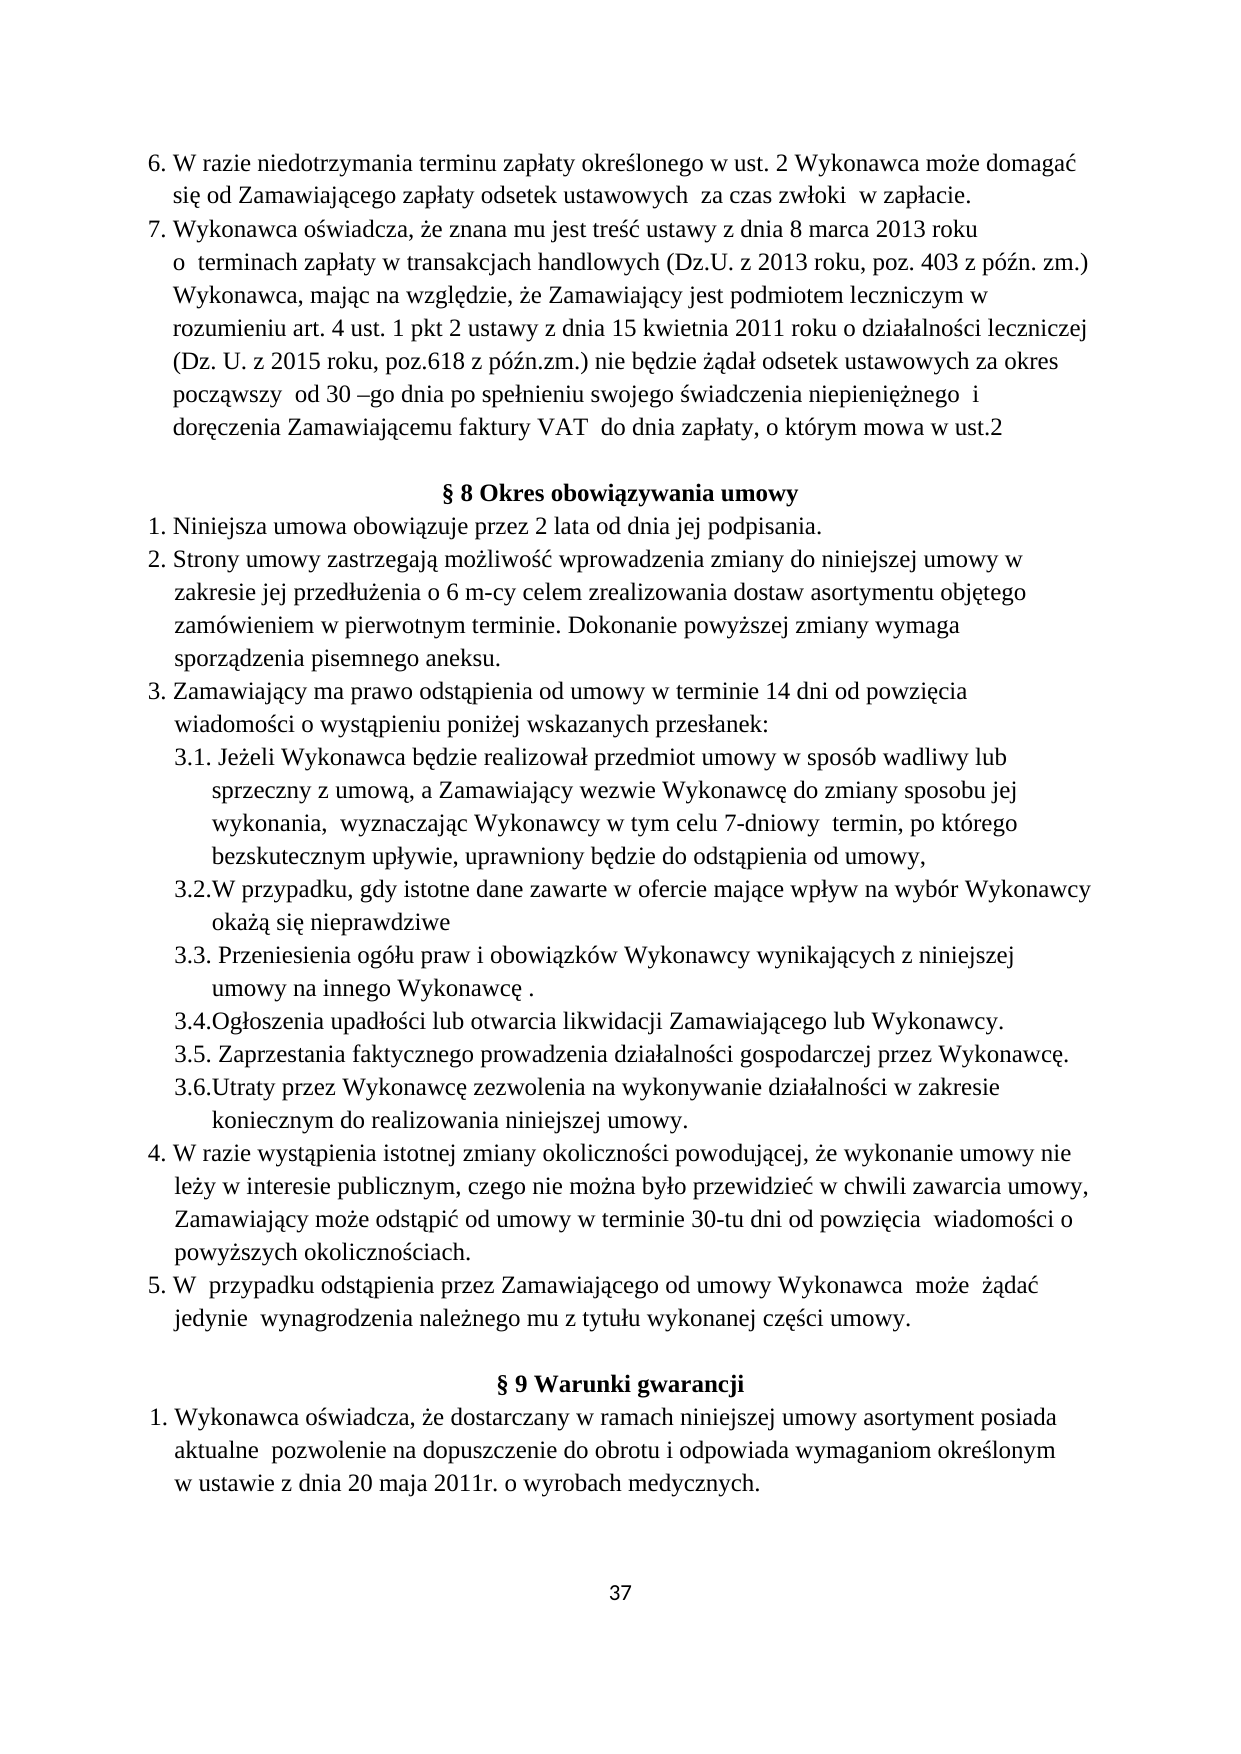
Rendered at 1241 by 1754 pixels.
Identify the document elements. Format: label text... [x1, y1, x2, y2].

text 6. W razie niedotrzymania terminu zapłaty określonego w ust. 2 Wykonawca może domagać się od Zamawiającego zapłaty odsetek ustawowych za czas zwłoki w zapłacie. [148, 148, 1093, 209]
text 1. Niniejsza umowa obowiązuje przez 2 lata od dnia jej podpisania. [148, 511, 1093, 539]
text § 9 Warunki gwarancji [148, 1369, 1093, 1398]
text 3.4.Ogłoszenia upadłości lub otwarcia likwidacji Zamawiającego lub Wykonawcy. [174, 1006, 1093, 1035]
text 7. Wykonawca oświadcza, że znana mu jest treść ustawy z dnia 8 marca 2013 roku o terminach zapłaty w transakcjach handlowych (Dz.U. z 2013 roku, poz. 403 z późn. zm.) Wykonawca, mając na względzie, że Zamawiający jest podmiotem leczniczym w rozumieniu art. 4 ust. 1 pkt 2 ustawy z dnia 15 kwietnia 2011 roku o działalności leczniczej (Dz. U. z 2015 roku, poz.618 z późn.zm.) nie będzie żądał odsetek ustawowych za okres począwszy od 30 –go dnia po spełnieniu swojego świadczenia niepieniężnego i doręczenia Zamawiającemu faktury VAT do dnia zapłaty, o którym mowa w ust.2 [148, 214, 1093, 441]
text 3.6.Utraty przez Wykonawcę zezwolenia na wykonywanie działalności w zakresie koniecznym do realizowania niniejszej umowy. [174, 1072, 1093, 1134]
text § 8 Okres obowiązywania umowy [148, 478, 1093, 507]
text 5. W przypadku odstąpienia przez Zamawiającego od umowy Wykonawca może żądać jedynie wynagrodzenia należnego mu z tytułu wykonanej części umowy. [148, 1270, 1093, 1332]
text 3. Zamawiający ma prawo odstąpienia od umowy w terminie 14 dni od powzięcia wiadomości o wystąpieniu poniżej wskazanych przesłanek: [148, 676, 1093, 738]
text 3.5. Zaprzestania faktycznego prowadzenia działalności gospodarczej przez Wykonawcę. [174, 1039, 1093, 1068]
text 2. Strony umowy zastrzegają możliwość wprowadzenia zmiany do niniejszej umowy w zakresie jej przedłużenia o 6 m-cy celem zrealizowania dostaw asortymentu objętego zamówieniem w pierwotnym terminie. Dokonanie powyższej zmiany wymaga sporządzenia pisemnego aneksu. [148, 544, 1093, 672]
text 3.3. Przeniesienia ogółu praw i obowiązków Wykonawcy wynikających z niniejszej umowy na innego Wykonawcę . [174, 940, 1093, 1002]
text 4. W razie wystąpienia istotnej zmiany okoliczności powodującej, że wykonanie umowy nie leży w interesie publicznym, czego nie można było przewidzieć w chwili zawarcia umowy, Zamawiający może odstąpić od umowy w terminie 30-tu dni od powzięcia wiadomości o powyższych okolicznościach. [148, 1138, 1093, 1266]
text 3.1. Jeżeli Wykonawca będzie realizował przedmiot umowy w sposób wadliwy lub sprzeczny z umową, a Zamawiający wezwie Wykonawcę do zmiany sposobu jej wykonania, wyznaczając Wykonawcy w tym celu 7-dniowy termin, po którego bezskutecznym upływie, uprawniony będzie do odstąpienia od umowy, [174, 742, 1093, 870]
text 3.2.W przypadku, gdy istotne dane zawarte w ofercie mające wpływ na wybór Wykonawcy okażą się nieprawdziwe [174, 874, 1093, 936]
text 1. Wykonawca oświadcza, że dostarczany w ramach niniejszej umowy asortyment posiada aktualne pozwolenie na dopuszczenie do obrotu i odpowiada wymaganiom określonym w ustawie z dnia 20 maja 2011r. o wyrobach medycznych. [149, 1402, 1093, 1497]
